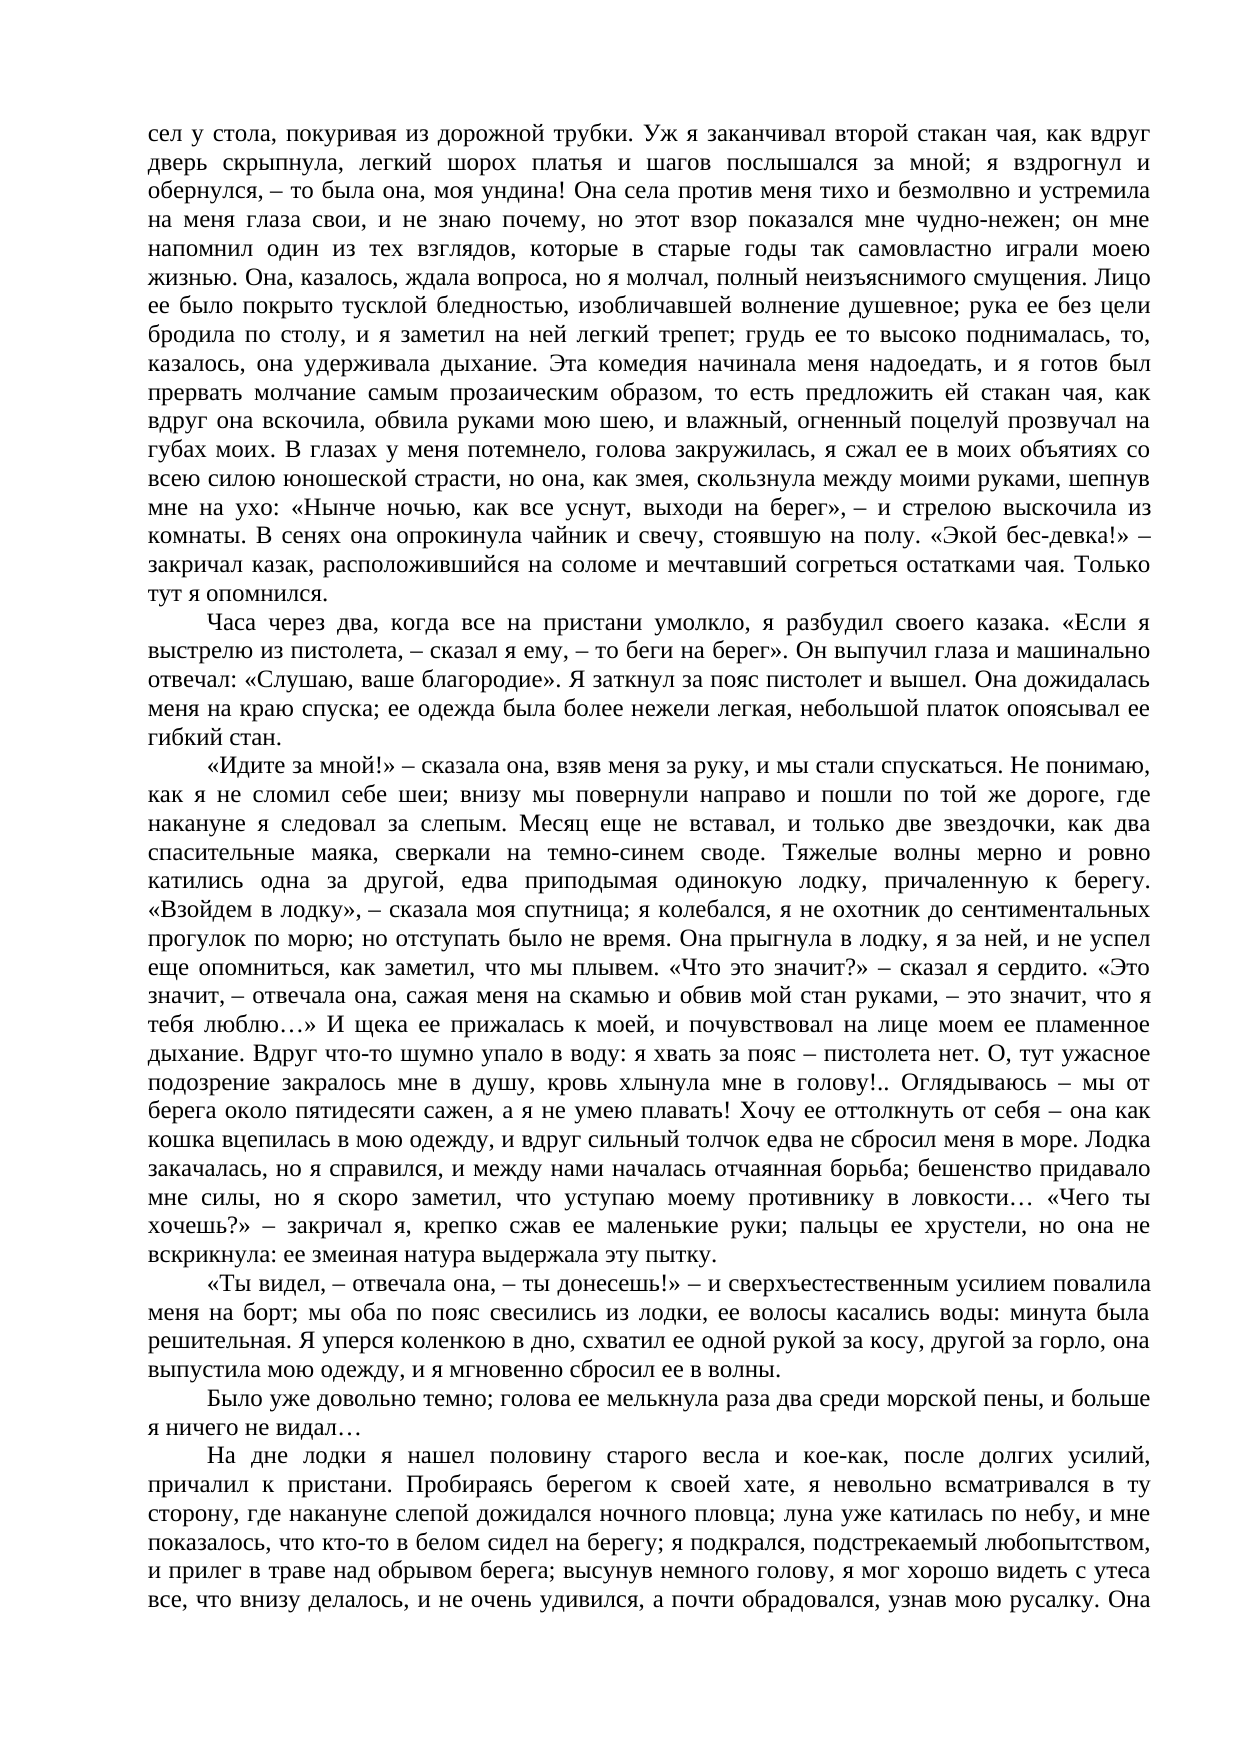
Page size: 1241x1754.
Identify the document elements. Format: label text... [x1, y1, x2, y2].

text Часа через два, когда все на пристани умолкло, я разбудил своего казака. «Если я выстрелю из пистолета, – сказал я ему, – то беги на берег». Он выпучил глаза и машинально отвечал: «Слушаю, ваше благородие». Я заткнул за пояс пистолет и вышел. Она дожидалась меня на краю спуска; ее одежда была более нежели легкая, небольшой платок опоясывал ее гибкий стан. [148, 607, 1152, 751]
text «Идите за мной!» – сказала она, взяв меня за руку, и мы стали спускаться. Не понимаю, как я не сломил себе шеи; внизу мы повернули направо и пошли по той же дороге, где накануне я следовал за слепым. Месяц еще не вставал, и только две звездочки, как два спасительные маяка, сверкали на темно-синем своде. Тяжелые волны мерно и ровно катились одна за другой, едва приподымая одинокую лодку, причаленную к берегу. «Взойдем в лодку», – сказала моя спутница; я колебался, я не охотник до сентиментальных прогулок по морю; но отступать было не время. Она прыгнула в лодку, я за ней, и не успел еще опомниться, как заметил, что мы плывем. «Что это значит?» – сказал я сердито. «Это значит, – отвечала она, сажая меня на скамью и обвив мой стан руками, – это значит, что я тебя люблю…» И щека ее прижалась к моей, и почувствовал на лице моем ее пламенное дыхание. Вдруг что-то шумно упало в воду: я хвать за пояс – пистолета нет. О, тут ужасное подозрение закралось мне в душу, кровь хлынула мне в голову!.. Оглядываюсь – мы от берега около пятидесяти сажен, а я не умею плавать! Хочу ее оттолкнуть от себя – она как кошка вцепилась в мою одежду, и вдруг сильный толчок едва не сбросил меня в море. Лодка закачалась, но я справился, и между нами началась отчаянная борьба; бешенство придавало мне силы, но я скоро заметил, что уступаю моему противнику в ловкости… «Чего ты хочешь?» – закричал я, крепко сжав ее маленькие руки; пальцы ее хрустели, но она не вскрикнула: ее змеиная натура выдержала эту пытку. [148, 751, 1152, 1268]
text «Ты видел, – отвечала она, – ты донесешь!» – и сверхъестественным усилием повалила меня на борт; мы оба по пояс свесились из лодки, ее волосы касались воды: минута была решительная. Я уперся коленкою в дно, схватил ее одной рукой за косу, другой за горло, она выпустила мою одежду, и я мгновенно сбросил ее в волны. [148, 1268, 1152, 1383]
text На дне лодки я нашел половину старого весла и кое-как, после долгих усилий, причалил к пристани. Пробираясь берегом к своей хате, я невольно всматривался в ту сторону, где накануне слепой дожидался ночного пловца; луна уже катилась по небу, и мне показалось, что кто-то в белом сидел на берегу; я подкрался, подстрекаемый любопытством, и прилег в траве над обрывом берега; высунув немного голову, я мог хорошо видеть с утеса все, что внизу делалось, и не очень удивился, а почти обрадовался, узнав мою русалку. Она [148, 1441, 1152, 1613]
text Было уже довольно темно; голова ее мелькнула раза два среди морской пены, и больше я ничего не видал… [148, 1383, 1152, 1441]
text сел у стола, покуривая из дорожной трубки. Уж я заканчивал второй стакан чая, как вдруг дверь скрыпнула, легкий шорох платья и шагов послышался за мной; я вздрогнул и обернулся, – то была она, моя ундина! Она села против меня тихо и безмолвно и устремила на меня глаза свои, и не знаю почему, но этот взор показался мне чудно-нежен; он мне напомнил один из тех взглядов, которые в старые годы так самовластно играли моею жизнью. Она, казалось, ждала вопроса, но я молчал, полный неизъяснимого смущения. Лицо ее было покрыто тусклой бледностью, изобличавшей волнение душевное; рука ее без цели бродила по столу, и я заметил на ней легкий трепет; грудь ее то высоко поднималась, то, казалось, она удерживала дыхание. Эта комедия начинала меня надоедать, и я готов был прервать молчание самым прозаическим образом, то есть предложить ей стакан чая, как вдруг она вскочила, обвила руками мою шею, и влажный, огненный поцелуй прозвучал на губах моих. В глазах у меня потемнело, голова закружилась, я сжал ее в моих объятиях со всею силою юношеской страсти, но она, как змея, скользнула между моими руками, шепнув мне на ухо: «Нынче ночью, как все уснут, выходи на берег», – и стрелою выскочила из комнаты. В сенях она опрокинула чайник и свечу, стоявшую на полу. «Экой бес-девка!» – закричал казак, расположившийся на соломе и мечтавший согреться остатками чая. Только тут я опомнился. [148, 118, 1152, 607]
